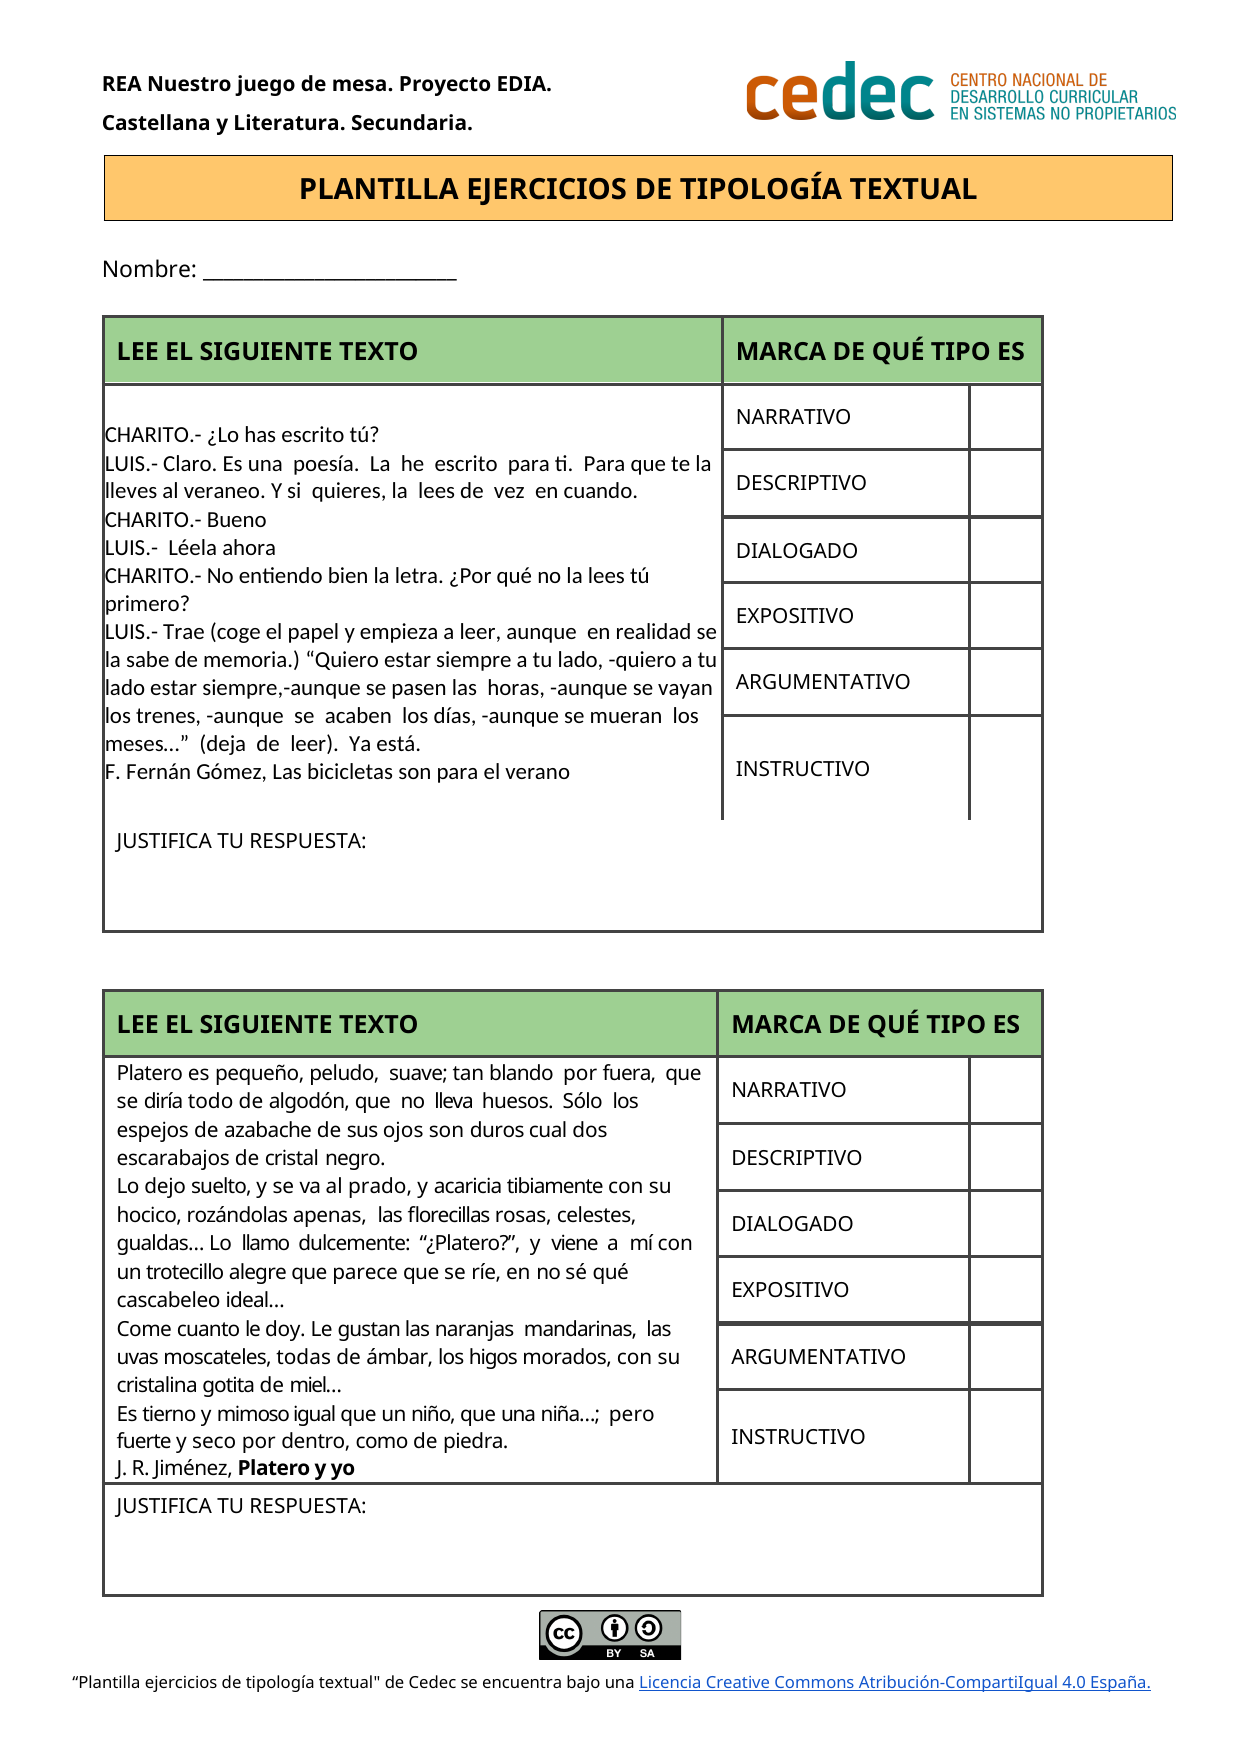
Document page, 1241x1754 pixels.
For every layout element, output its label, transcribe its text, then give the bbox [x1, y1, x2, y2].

table_cell Platero es pequeño, peludo, suave; tan blando por fuera, que se diría todo de algodón, que no lleva huesos. Sólo los espejos de azabache de sus ojos son duros cual dos escarabajos de cristal negro. Lo dejo suelto, y se va al prado, y acaricia tibiamente con su hocico, rozándolas apenas, las florecillas rosas, celestes, gualdas… Lo llamo dulcemente: “¿Platero?”, y viene a mí con un trotecillo alegre que parece que se ríe, en no sé qué cascabeleo ideal… Come cuanto le doy. Le gustan las naranjas mandarinas, las uvas moscateles, todas de ámbar, los higos morados, con su cristalina gotita de miel… Es tierno y mimoso igual que un niño, que una niña…; pero fuerte y seco por dentro, como de piedra. J. R. Jiménez, Platero y yo [105, 1058, 716, 1482]
table_header LEE EL SIGUIENTE TEXTO [105, 318, 721, 382]
table_cell INSTRUCTIVO [724, 717, 968, 820]
table_cell JUSTIFICA TU RESPUESTA: [105, 820, 1041, 930]
table_cell [971, 1192, 1041, 1255]
table_cell ARGUMENTATIVO [719, 1326, 968, 1388]
table_header PLANTILLA EJERCICIOS DE TIPOLOGÍA TEXTUAL [105, 156, 1172, 220]
table_header MARCA DE QUÉ TIPO ES [719, 992, 1041, 1055]
table_cell JUSTIFICA TU RESPUESTA: [105, 1485, 1041, 1594]
table_cell [971, 1125, 1041, 1189]
table_cell DESCRIPTIVO [724, 451, 968, 514]
table_cell ARGUMENTATIVO [724, 650, 968, 714]
table_cell [971, 1391, 1041, 1482]
picture [746, 61, 1176, 120]
table_cell [971, 1326, 1041, 1388]
picture [539, 1610, 682, 1660]
table_cell [971, 1058, 1041, 1122]
table_cell INSTRUCTIVO [719, 1391, 968, 1482]
table_cell DIALOGADO [724, 519, 968, 581]
text Nombre: _________________________ [102, 253, 1163, 284]
table_header MARCA DE QUÉ TIPO ES [724, 318, 1041, 382]
table_cell NARRATIVO [724, 386, 968, 448]
table_cell [971, 584, 1041, 647]
table_header LEE EL SIGUIENTE TEXTO [105, 992, 716, 1055]
table_cell [971, 1258, 1041, 1321]
table_cell DESCRIPTIVO [719, 1125, 968, 1189]
table_cell [971, 650, 1041, 714]
table_cell DIALOGADO [719, 1192, 968, 1255]
table_cell EXPOSITIVO [719, 1258, 968, 1321]
table_cell [971, 386, 1041, 448]
table_cell CHARITO.- ¿Lo has escrito tú? LUIS.- Claro. Es una poesía. La he escrito para ti. Para que te la lleves al veraneo. Y si quieres, la lees de vez en cuando. CHARITO.- Bueno LUIS.- Léela ahora CHARITO.- No entiendo bien la letra. ¿Por qué no la lees tú primero? LUIS.- Trae (coge el papel y empieza a leer, aunque en realidad se la sabe de memoria.) “Quiero estar siempre a tu lado, -quiero a tu lado estar siempre,-aunque se pasen las horas, -aunque se vayan los trenes, -aunque se acaben los días, -aunque se mueran los meses…” (deja de leer). Ya está. F. Fernán Gómez, Las bicicletas son para el verano [105, 386, 721, 820]
table_cell NARRATIVO [719, 1058, 968, 1122]
table_cell [971, 717, 1041, 820]
table_cell [971, 519, 1041, 581]
table_cell [971, 451, 1041, 514]
table_cell EXPOSITIVO [724, 584, 968, 647]
